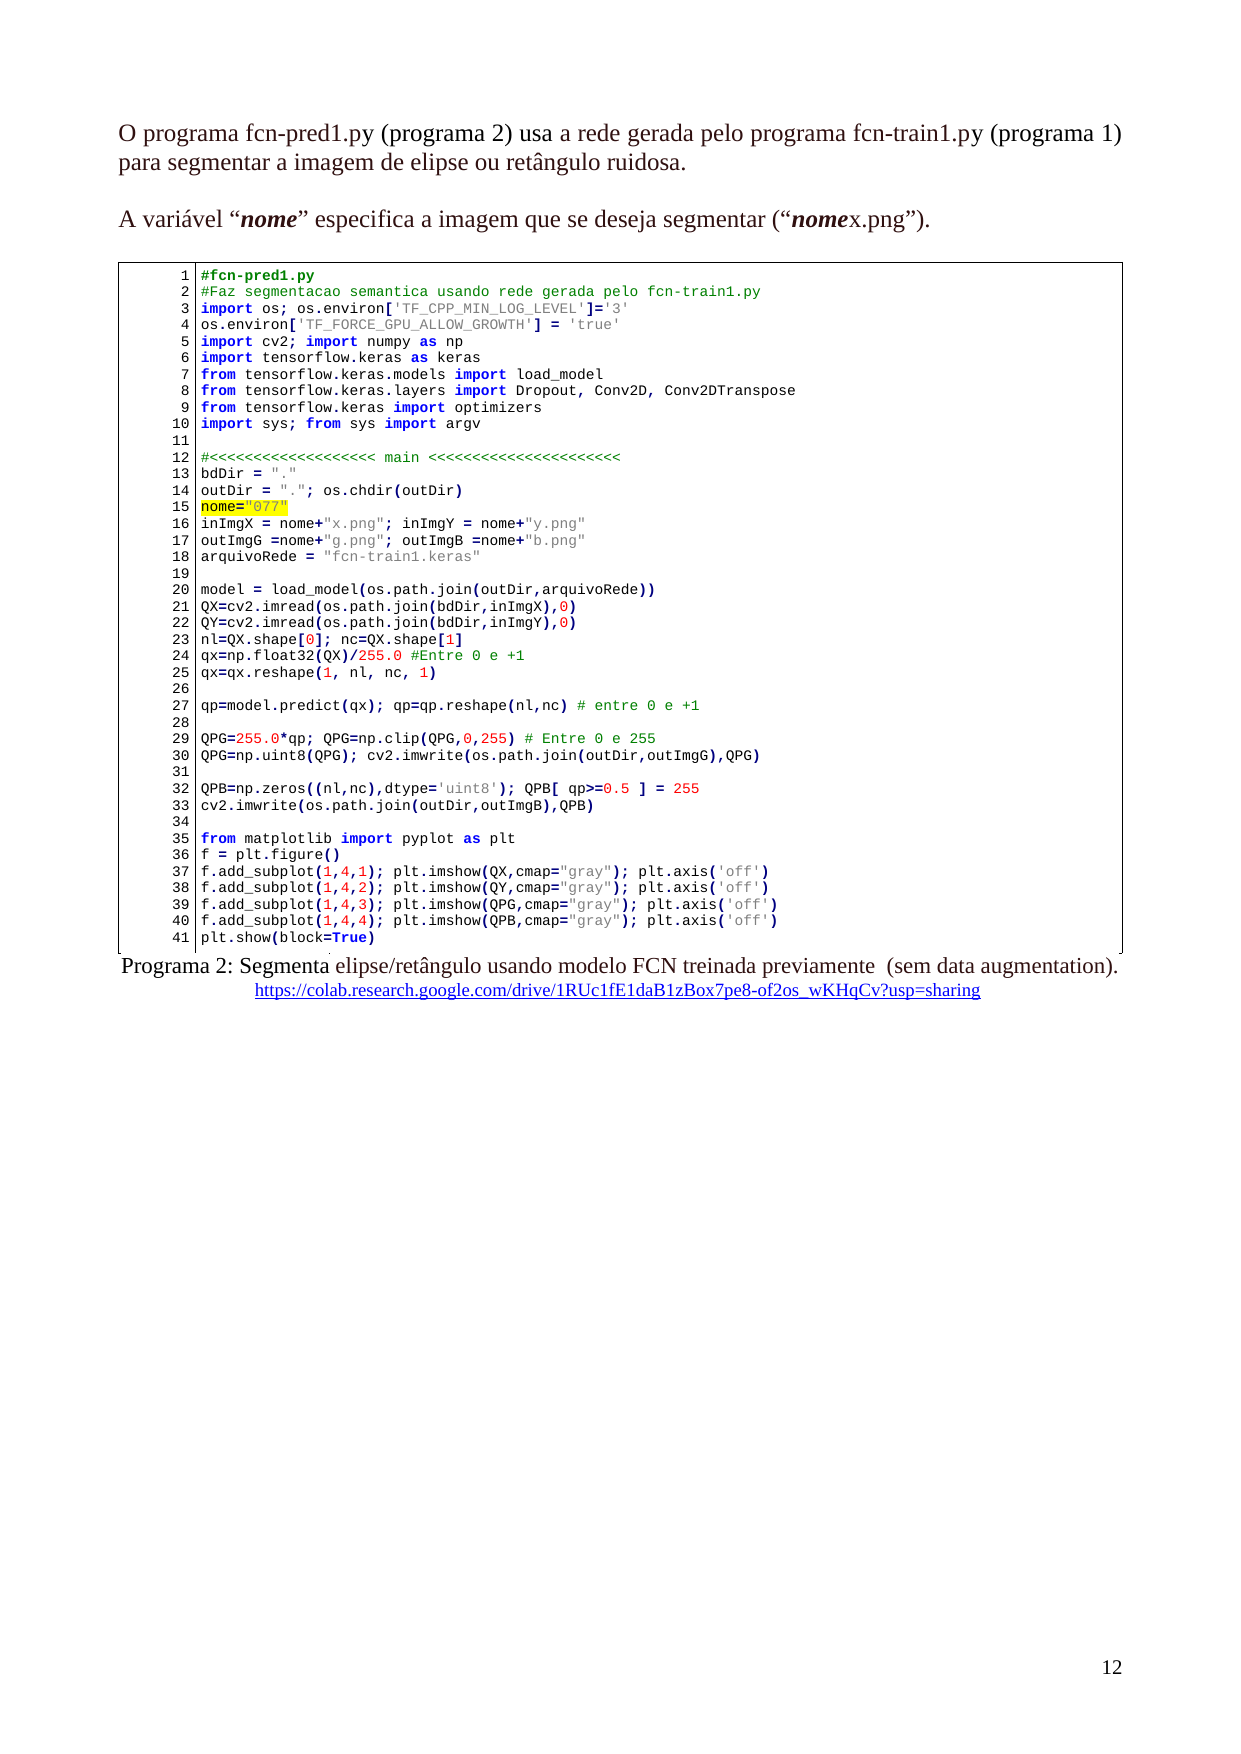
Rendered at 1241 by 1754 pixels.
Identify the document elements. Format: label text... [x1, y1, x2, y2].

text O programa fcn-pred1.py (programa 2) usa a rede gerada pelo programa fcn-train1.py (programa 1) para segmentar a imagem de elipse ou retângulo ruidosa. [118, 118, 1122, 176]
table_header 1 2 3 4 5 6 7 8 9 10 11 12 13 14 15 16 17 18 19 20 21 22 23 24 25 26 27 28 29 30 31 32 33 34 35 36 37 38 39 40 41 [119, 263, 195, 952]
table_header #fcn-pred1.py #Faz segmentacao semantica usando rede gerada pelo fcn-train1.py import os; os.environ['TF_CPP_MIN_LOG_LEVEL']='3' os.environ['TF_FORCE_GPU_ALLOW_GROWTH'] = 'true' import cv2; import numpy as np import tensorflow.keras as keras from tensorflow.keras.models import load_model from tensorflow.keras.layers import Dropout, Conv2D, Conv2DTranspose from tensorflow.keras import optimizers import sys; from sys import argv #<<<<<<<<<<<<<<<<<<< main <<<<<<<<<<<<<<<<<<<<<< bdDir = "." outDir = "."; os.chdir(outDir) nome="077" inImgX = nome+"x.png"; inImgY = nome+"y.png" outImgG =nome+"g.png"; outImgB =nome+"b.png" arquivoRede = "fcn-train1.keras" model = load_model(os.path.join(outDir,arquivoRede)) QX=cv2.imread(os.path.join(bdDir,inImgX),0) QY=cv2.imread(os.path.join(bdDir,inImgY),0) nl=QX.shape[0]; nc=QX.shape[1] qx=np.float32(QX)/255.0 #Entre 0 e +1 qx=qx.reshape(1, nl, nc, 1) qp=model.predict(qx); qp=qp.reshape(nl,nc) # entre 0 e +1 QPG=255.0*qp; QPG=np.clip(QPG,0,255) # Entre 0 e 255 QPG=np.uint8(QPG); cv2.imwrite(os.path.join(outDir,outImgG),QPG) QPB=np.zeros((nl,nc),dtype='uint8'); QPB[ qp>=0.5 ] = 255 cv2.imwrite(os.path.join(outDir,outImgB),QPB) from matplotlib import pyplot as plt f = plt.figure() f.add_subplot(1,4,1); plt.imshow(QX,cmap="gray"); plt.axis('off') f.add_subplot(1,4,2); plt.imshow(QY,cmap="gray"); plt.axis('off') f.add_subplot(1,4,3); plt.imshow(QPG,cmap="gray"); plt.axis('off') f.add_subplot(1,4,4); plt.imshow(QPB,cmap="gray"); plt.axis('off') plt.show(block=True) [196, 263, 1122, 952]
text https://colab.research.google.com/drive/1RUc1fE1daB1zBox7pe8-of2os_wKHqCv?usp=sharing [118, 979, 1122, 1001]
text Programa 2: Segmenta elipse/retângulo usando modelo FCN treinada previamente (sem data augmentation). [118, 954, 1122, 979]
text A variável “nome” especifica a imagem que se deseja segmentar (“nomex.png”). [118, 204, 1122, 233]
